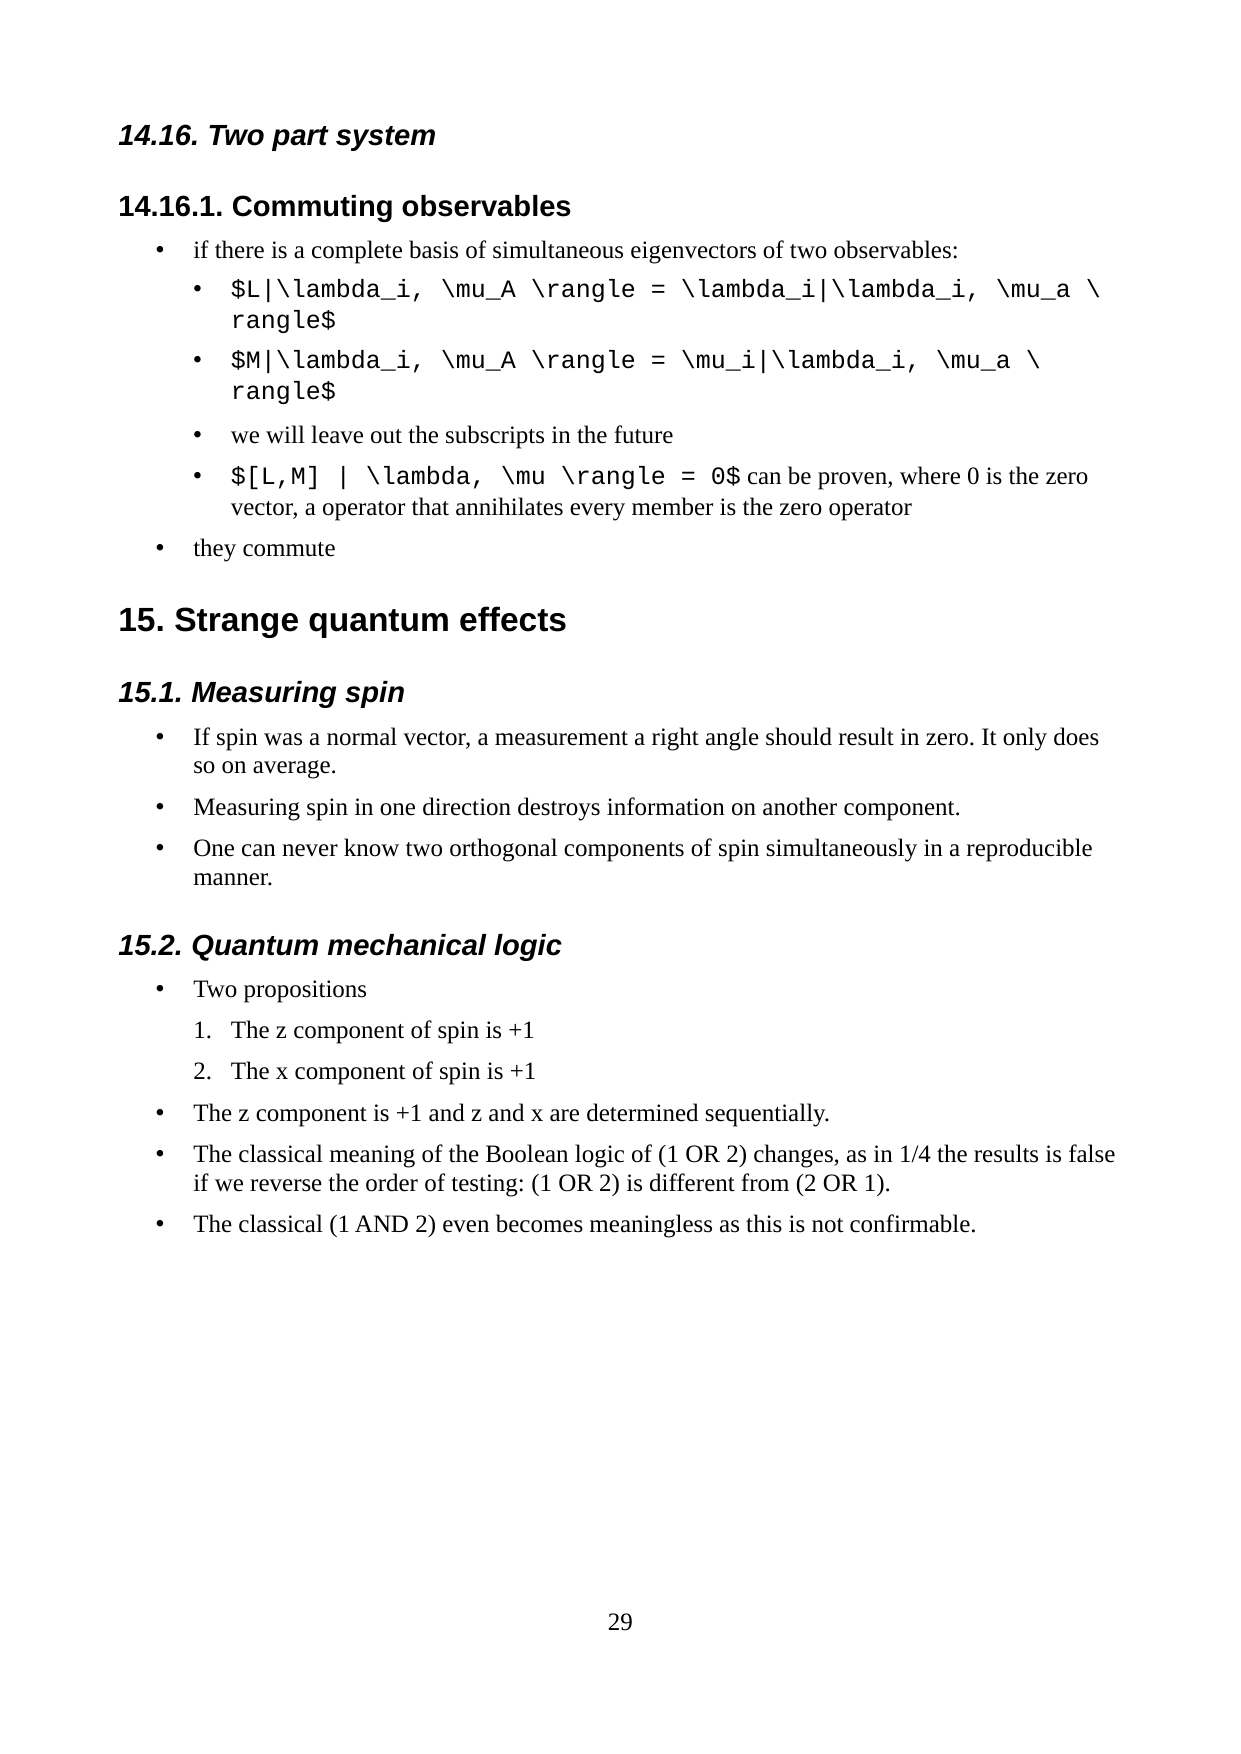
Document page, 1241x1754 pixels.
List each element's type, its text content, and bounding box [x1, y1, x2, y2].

list $M|\lambda_i, \mu_A \rangle = \mu_i|\lambda_i, \mu_a \rangle$ [193, 348, 1122, 407]
list If spin was a normal vector, a measurement a right angle should result in zero. It only does so on average. [156, 722, 1122, 779]
subtitle Commuting observables [118, 189, 1122, 223]
list Two propositions [156, 974, 1122, 1003]
subtitle Strange quantum effects [118, 599, 1122, 638]
list The x component of spin is +1 [193, 1056, 1122, 1085]
list $[L,M] | \lambda, \mu \rangle = 0$ can be proven, where 0 is the zero vector, a operator that annihilates every member is the zero operator [193, 461, 1122, 521]
list One can never know two orthogonal components of spin simultaneously in a reproducible manner. [156, 833, 1122, 890]
list $L|\lambda_i, \mu_A \rangle = \lambda_i|\lambda_i, \mu_a \rangle$ [193, 276, 1122, 336]
list if there is a complete basis of simultaneous eigenvectors of two observables: [156, 235, 1122, 264]
subtitle Two part system [118, 118, 1122, 152]
list they commute [156, 533, 1122, 562]
list The classical (1 AND 2) even becomes meaningless as this is not confirmable. [156, 1209, 1122, 1238]
subtitle Measuring spin [118, 676, 1122, 709]
list The z component of spin is +1 [193, 1015, 1122, 1044]
list we will leave out the subscripts in the future [193, 420, 1122, 448]
list The classical meaning of the Boolean logic of (1 OR 2) changes, as in 1/4 the results is false if we reverse the order of testing: (1 OR 2) is different from (2 OR 1). [156, 1139, 1122, 1196]
list Measuring spin in one direction destroys information on another component. [156, 792, 1122, 820]
subtitle Quantum mechanical logic [118, 928, 1122, 961]
list The z component is +1 and z and x are determined sequentially. [156, 1098, 1122, 1126]
